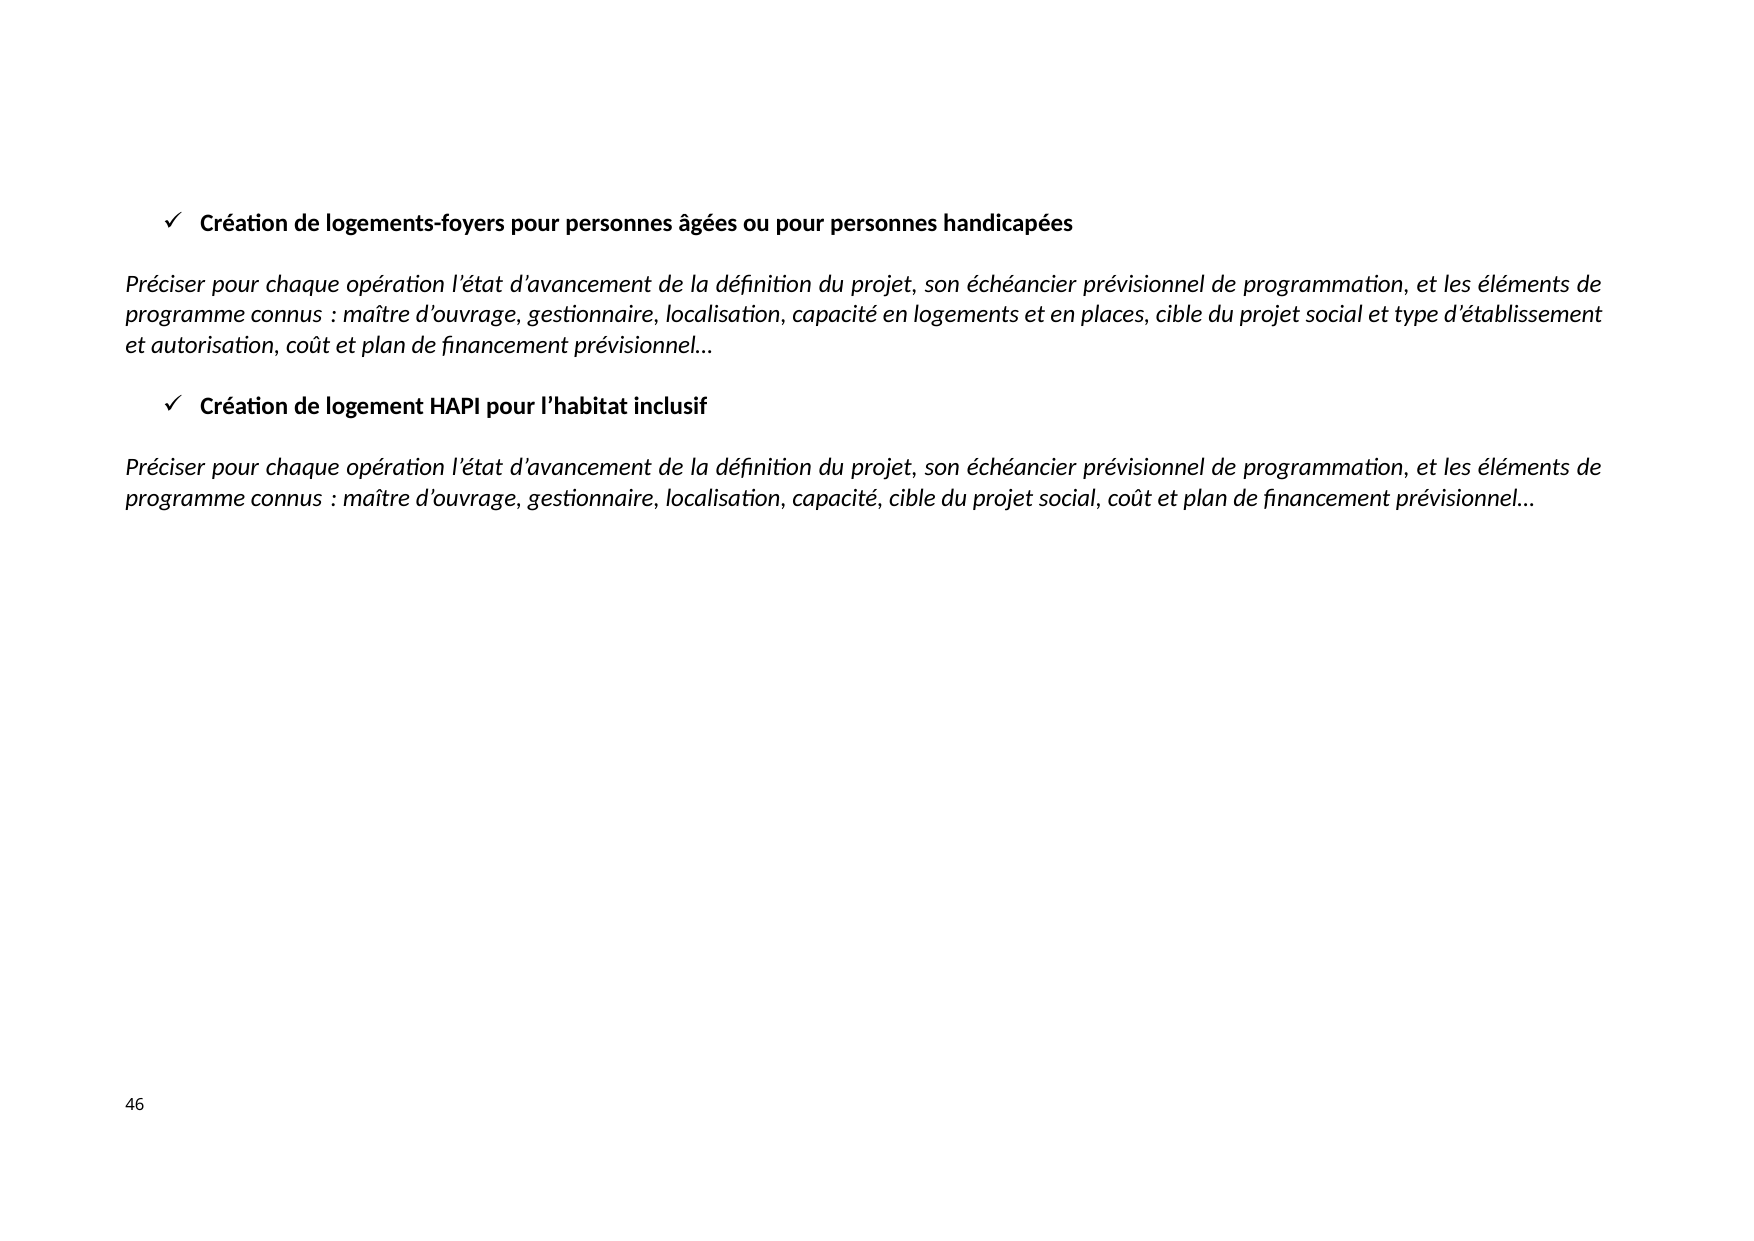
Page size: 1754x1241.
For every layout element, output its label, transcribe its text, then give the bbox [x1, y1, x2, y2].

text Préciser pour chaque opération l’état d’avancement de la définition du projet, son échéancier prévisionnel de programmation, et les éléments de programme connus : maître d’ouvrage, gestionnaire, localisation, capacité en logements et en places, cible du projet social et type d’établissement et autorisation, coût et plan de financement prévisionnel… [125, 268, 1606, 359]
text Préciser pour chaque opération l’état d’avancement de la définition du projet, son échéancier prévisionnel de programmation, et les éléments de programme connus : maître d’ouvrage, gestionnaire, localisation, capacité, cible du projet social, coût et plan de financement prévisionnel… [125, 451, 1606, 512]
list Création de logements-foyers pour personnes âgées ou pour personnes handicapées [163, 207, 1606, 237]
list Création de logement HAPI pour l’habitat inclusif [163, 390, 1606, 421]
